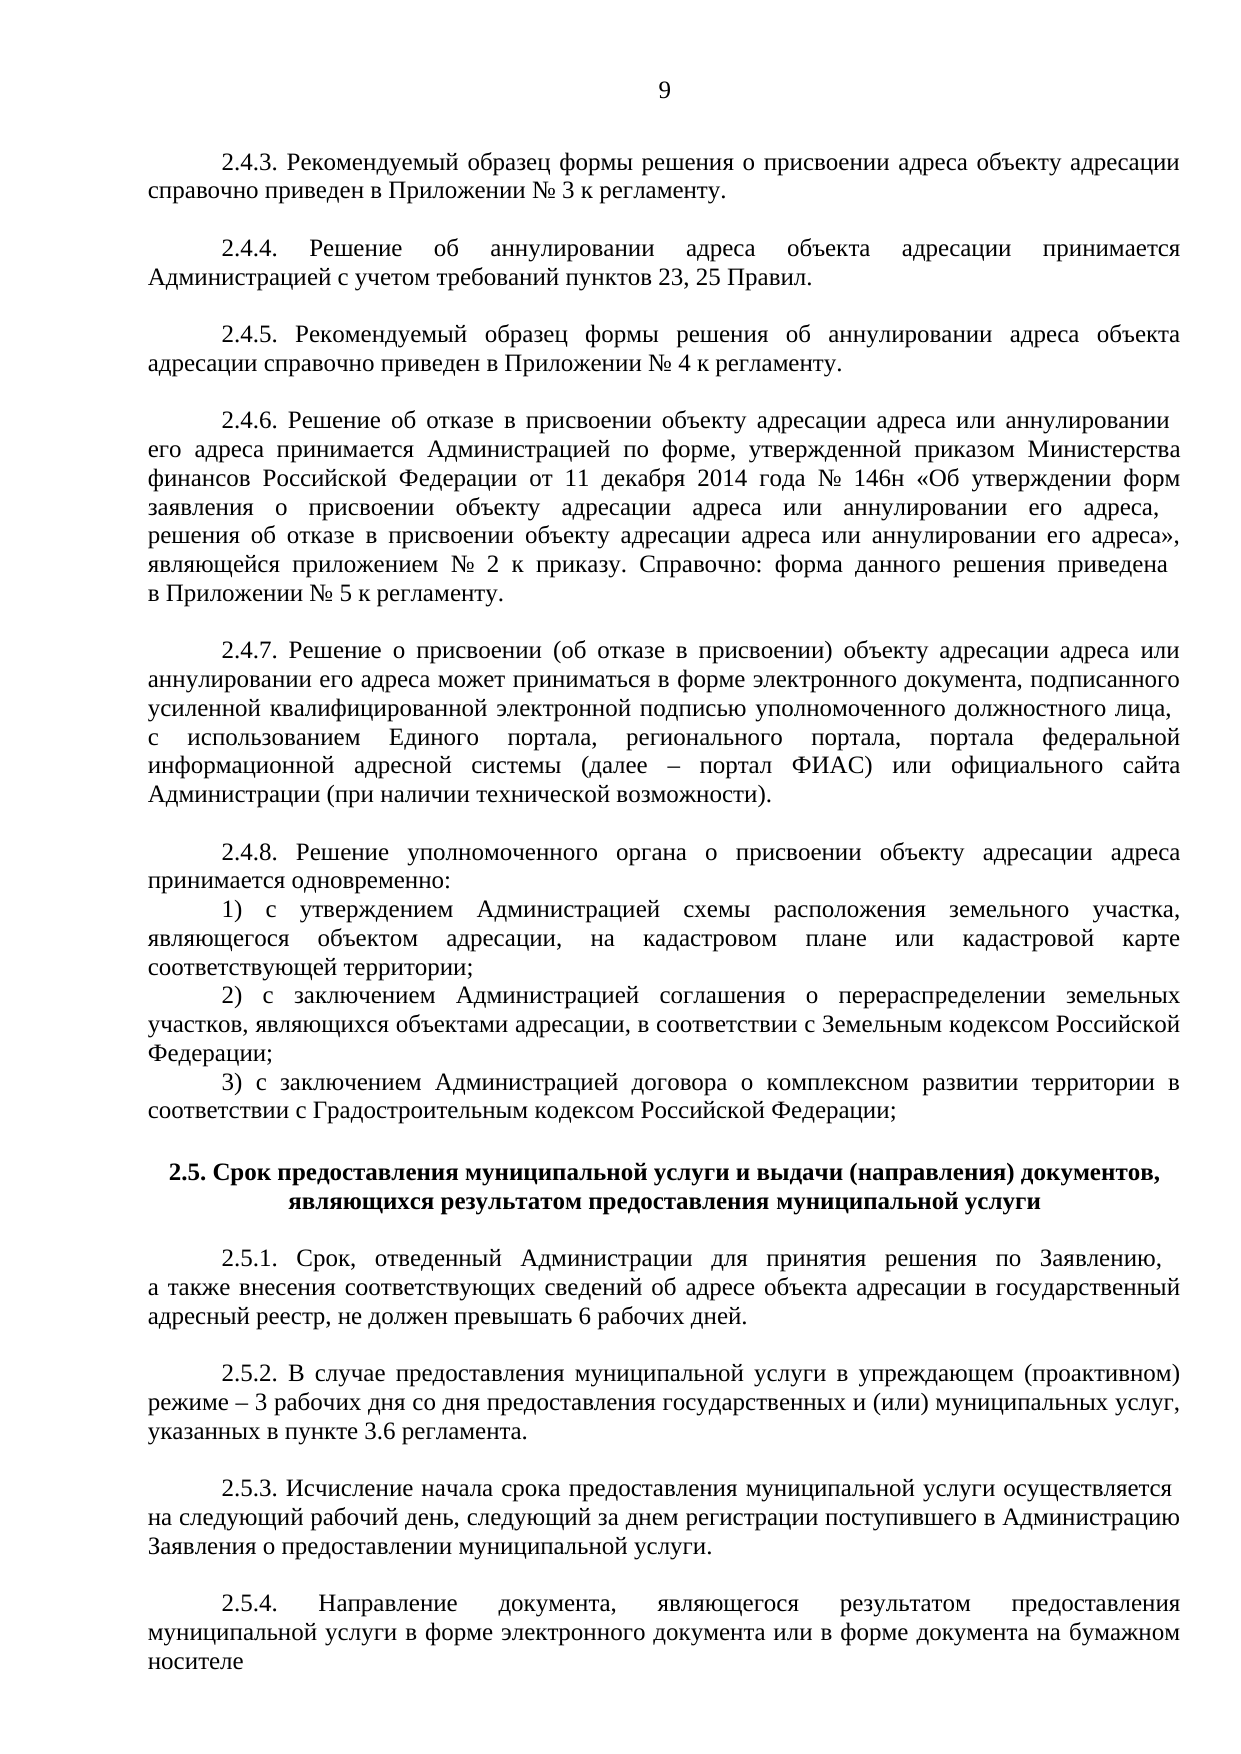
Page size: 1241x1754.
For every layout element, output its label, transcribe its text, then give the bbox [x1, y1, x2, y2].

text 2.4.6. Решение об отказе в присвоении объекту адресации адреса или аннулировании его адреса принимается Администрацией по форме, утвержденной приказом Министерства финансов Российской Федерации от 11 декабря 2014 года № 146н «Об утверждении форм заявления о присвоении объекту адресации адреса или аннулировании его адреса, решения об отказе в присвоении объекту адресации адреса или аннулировании его адреса», являющейся приложением № 2 к приказу. Справочно: форма данного решения приведена в Приложении № 5 к регламенту. [148, 406, 1181, 607]
text 2.5.4. Направление документа, являющегося результатом предоставления муниципальной услуги в форме электронного документа или в форме документа на бумажном носителе [148, 1588, 1181, 1675]
text 2.5.3. Исчисление начала срока предоставления муниципальной услуги осуществляется на следующий рабочий день, следующий за днем регистрации поступившего в Администрацию Заявления о предоставлении муниципальной услуги. [148, 1473, 1181, 1560]
text 2.5.2. В случае предоставления муниципальной услуги в упреждающем (проактивном) режиме – 3 рабочих дня со дня предоставления государственных и (или) муниципальных услуг, указанных в пункте 3.6 регламента. [148, 1358, 1181, 1445]
text 2.4.4. Решение об аннулировании адреса объекта адресации принимается Администрацией с учетом требований пунктов 23, 25 Правил. [148, 233, 1181, 291]
subtitle 2.5. Срок предоставления муниципальной услуги и выдачи (направления) документов, являющихся результатом предоставления муниципальной услуги [148, 1157, 1181, 1215]
text 2.4.7. Решение о присвоении (об отказе в присвоении) объекту адресации адреса или аннулировании его адреса может приниматься в форме электронного документа, подписанного усиленной квалифицированной электронной подписью уполномоченного должностного лица, с использованием Единого портала, регионального портала, портала федеральной информационной адресной системы (далее – портал ФИАС) или официального сайта Администрации (при наличии технической возможности). [148, 636, 1181, 808]
text 2.4.3. Рекомендуемый образец формы решения о присвоении адреса объекту адресации справочно приведен в Приложении № 3 к регламенту. [148, 147, 1181, 204]
text 2.4.8. Решение уполномоченного органа о присвоении объекту адресации адреса принимается одновременно: [148, 837, 1181, 894]
text 3) с заключением Администрацией договора о комплексном развитии территории в соответствии с Градостроительным кодексом Российской Федерации; [148, 1067, 1181, 1124]
text 2.5.1. Срок, отведенный Администрации для принятия решения по Заявлению, а также внесения соответствующих сведений об адресе объекта адресации в государственный адресный реестр, не должен превышать 6 рабочих дней. [148, 1243, 1181, 1330]
text 2.4.5. Рекомендуемый образец формы решения об аннулировании адреса объекта адресации справочно приведен в Приложении № 4 к регламенту. [148, 319, 1181, 377]
text 2) с заключением Администрацией соглашения о перераспределении земельных участков, являющихся объектами адресации, в соответствии с Земельным кодексом Российской Федерации; [148, 981, 1181, 1067]
text 1) с утверждением Администрацией схемы расположения земельного участка, являющегося объектом адресации, на кадастровом плане или кадастровой карте соответствующей территории; [148, 894, 1181, 981]
